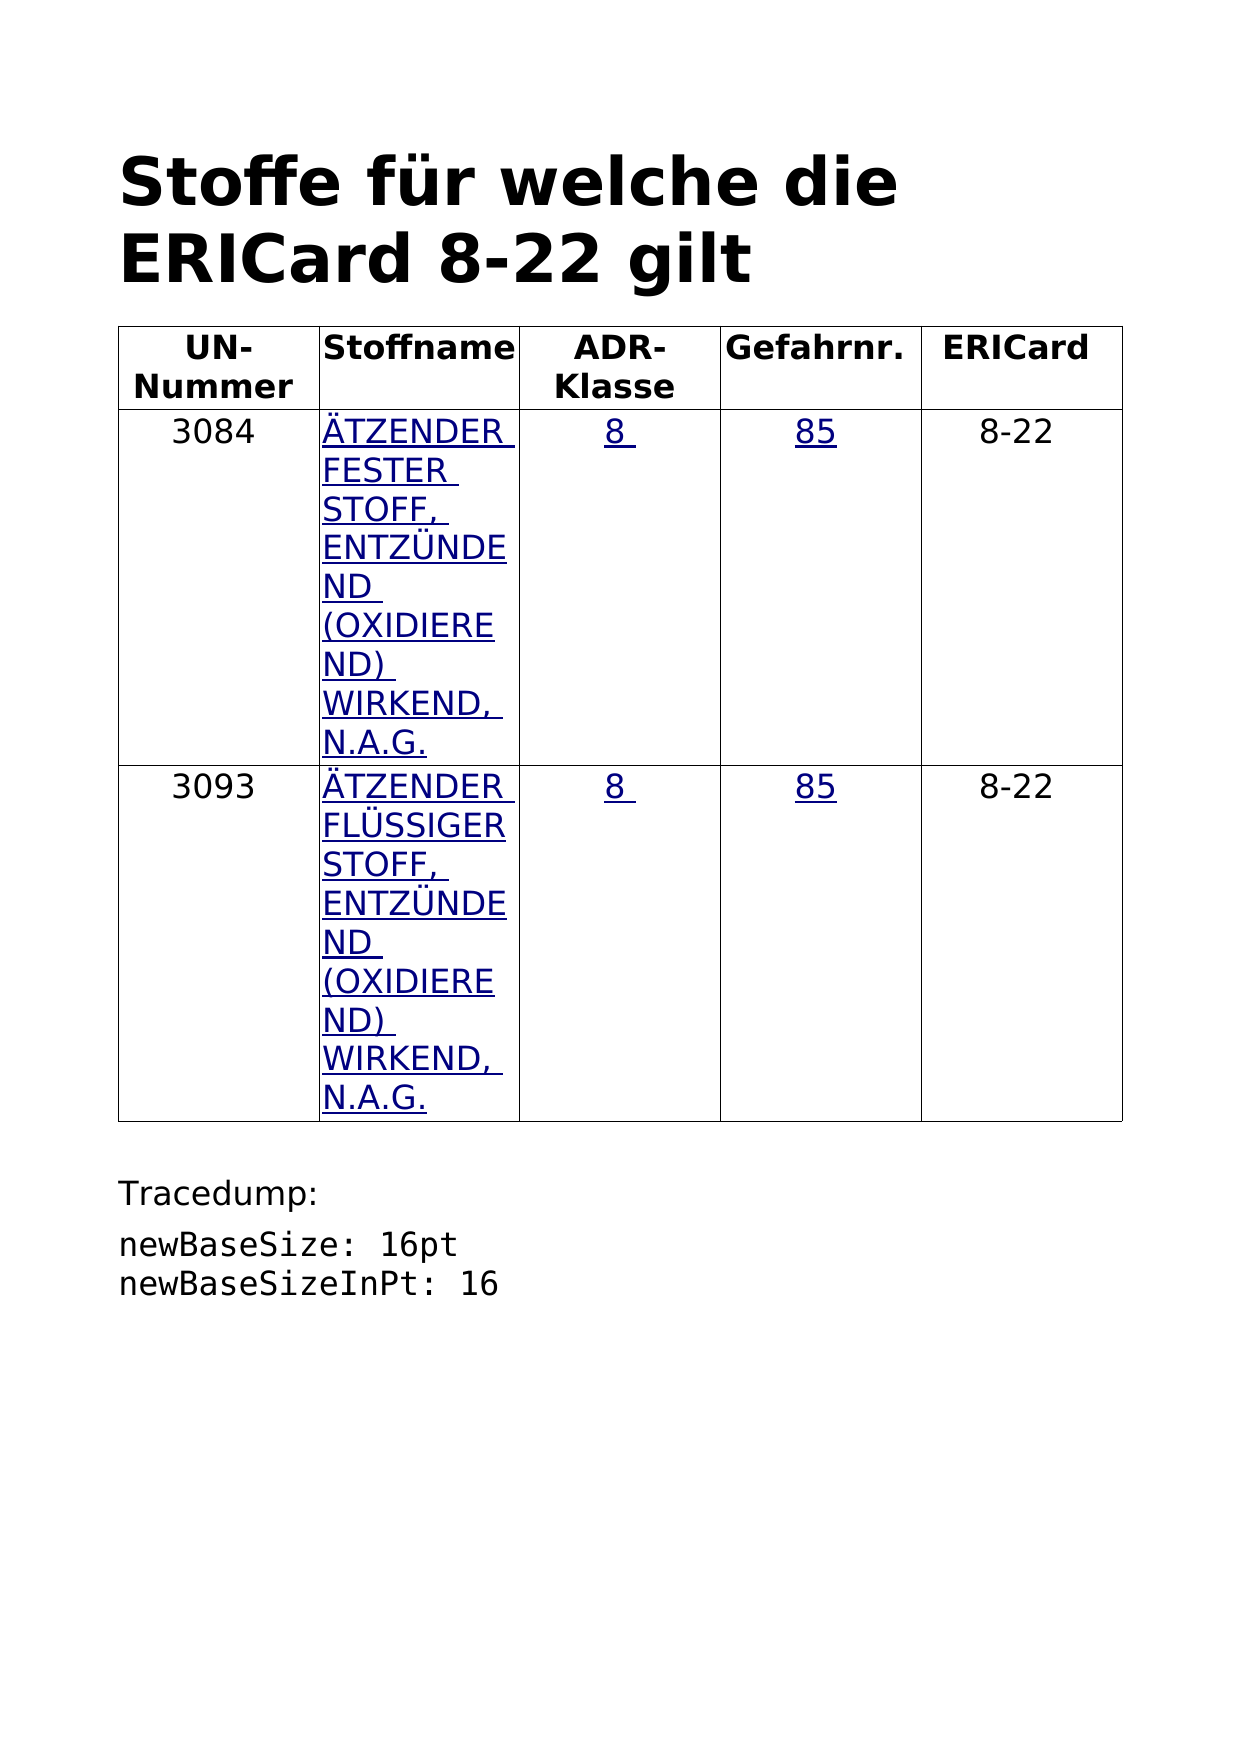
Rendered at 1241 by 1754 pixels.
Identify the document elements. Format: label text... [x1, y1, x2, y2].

table_header UN-Nummer [119, 327, 319, 409]
table_cell ÄTZENDER FLÜSSIGER STOFF, ENTZÜNDEND (OXIDIEREND) WIRKEND, N.A.G. [320, 766, 519, 1121]
text newBaseSize: 16pt newBaseSizeInPt: 16 [118, 1226, 1122, 1303]
table_cell ÄTZENDER FESTER STOFF, ENTZÜNDEND (OXIDIEREND) WIRKEND, N.A.G. [320, 410, 519, 765]
table_header Gefahrnr. [721, 327, 921, 409]
table_cell 8 [520, 766, 720, 1121]
table_cell 8 [520, 410, 720, 765]
table_header ERICard [922, 327, 1122, 409]
table_cell 85 [721, 410, 921, 765]
table_header ADR-Klasse [520, 327, 720, 409]
table_cell 3084 [119, 410, 319, 765]
table_cell 8-22 [922, 766, 1122, 1121]
subtitle Stoffe für welche die ERICard 8-22 gilt [118, 143, 1122, 298]
text Tracedump: [118, 1135, 1122, 1213]
table_cell 8-22 [922, 410, 1122, 765]
table_cell 3093 [119, 766, 319, 1121]
table_cell 85 [721, 766, 921, 1121]
table_header Stoffname [320, 327, 519, 409]
